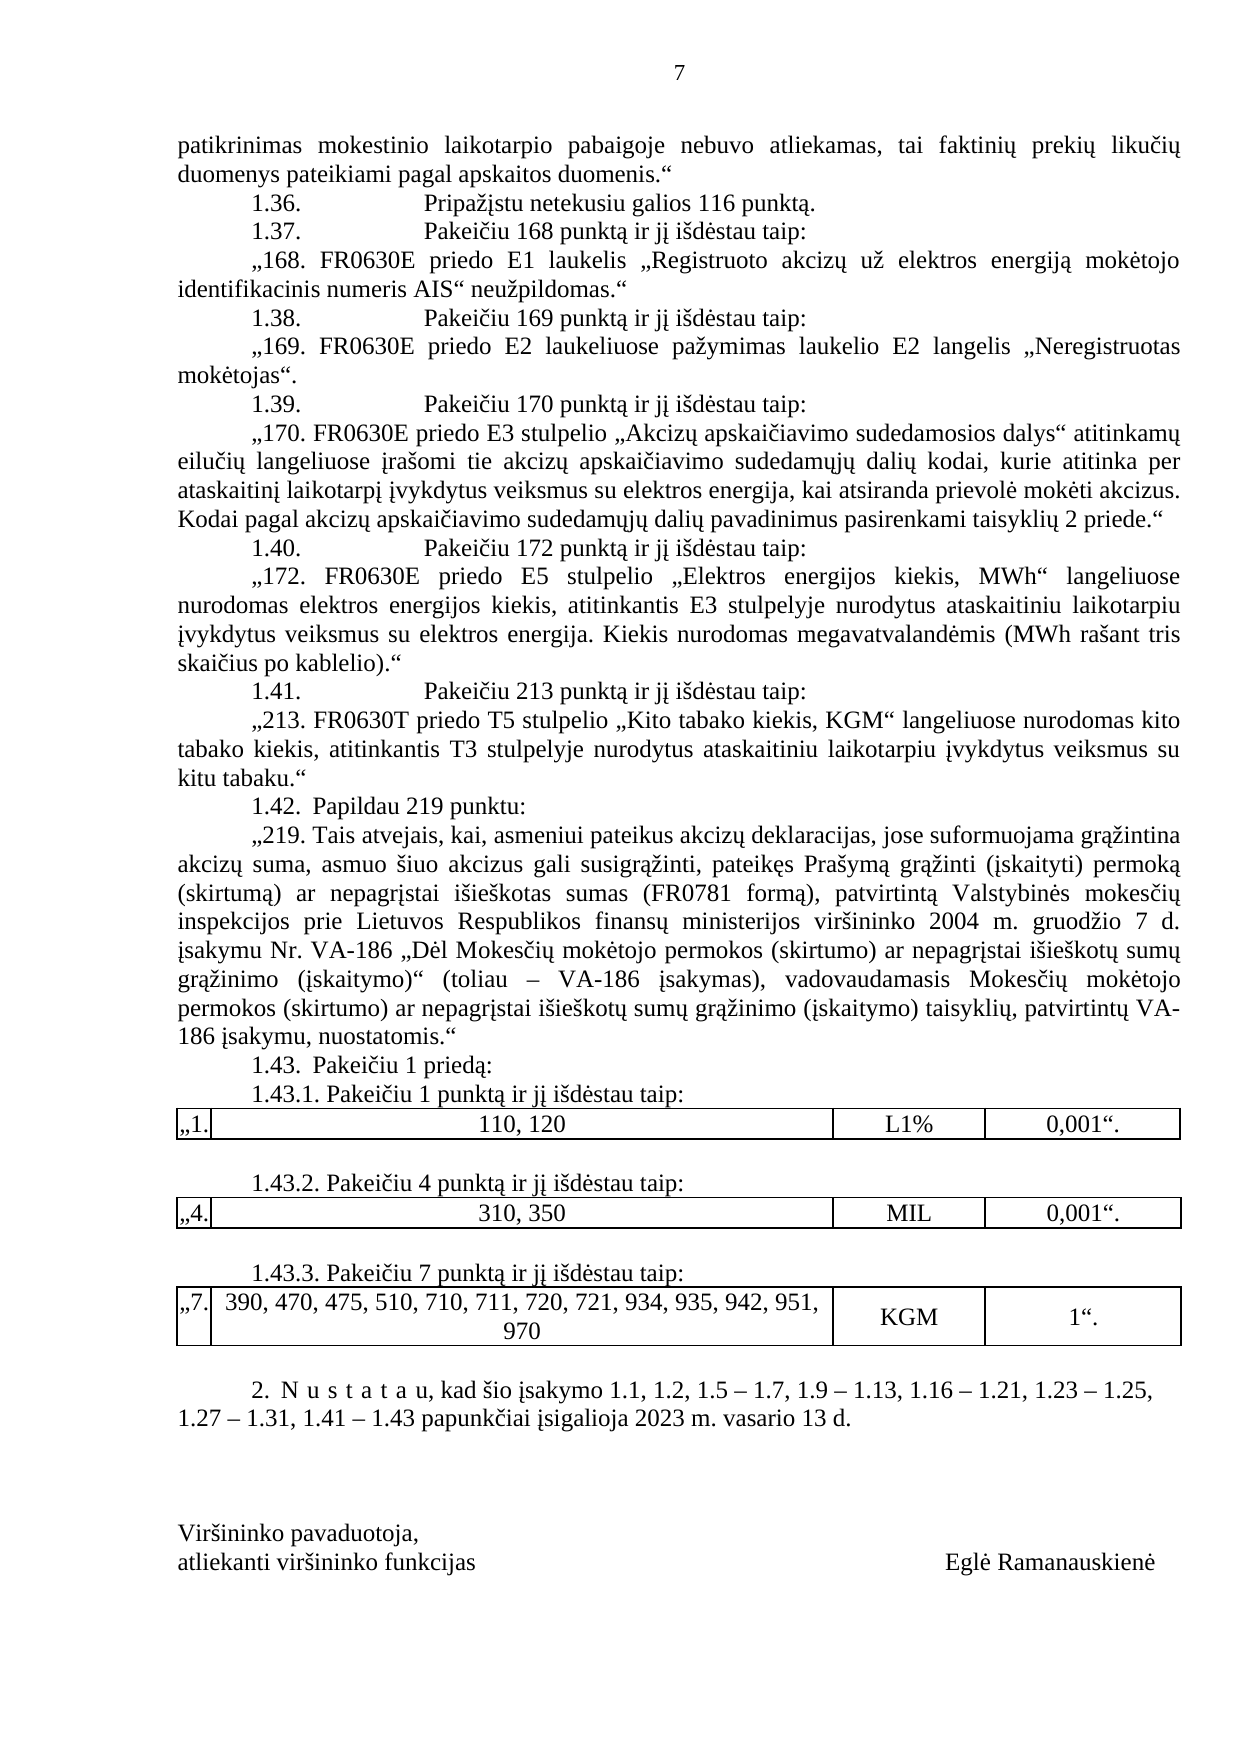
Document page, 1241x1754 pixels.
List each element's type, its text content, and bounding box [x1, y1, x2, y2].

text „170. FR0630E priedo E3 stulpelio „Akcizų apskaičiavimo sudedamosios dalys“ atitinkamų eilučių langeliuose įrašomi tie akcizų apskaičiavimo sudedamųjų dalių kodai, kurie atitinka per ataskaitinį laikotarpį įvykdytus veiksmus su elektros energija, kai atsiranda prievolė mokėti akcizus. Kodai pagal akcizų apskaičiavimo sudedamųjų dalių pavadinimus pasirenkami taisyklių 2 priede.“ [177, 418, 1181, 533]
table_header KGM [834, 1288, 984, 1345]
table_header 1“. [986, 1288, 1180, 1345]
text Viršininko pavaduotoja, [177, 1518, 1181, 1547]
table_header 310, 350 [212, 1198, 832, 1227]
text 1.43.3. Pakeičiu 7 punktą ir jį išdėstau taip: [177, 1258, 1181, 1286]
text 1.42. Papildau 219 punktu: [177, 791, 1181, 820]
text „219. Tais atvejais, kai, asmeniui pateikus akcizų deklaracijas, jose suformuojama grąžintina akcizų suma, asmuo šiuo akcizus gali susigrąžinti, pateikęs Prašymą grąžinti (įskaityti) permoką (skirtumą) ar nepagrįstai išieškotas sumas (FR0781 formą), patvirtintą Valstybinės mokesčių inspekcijos prie Lietuvos Respublikos finansų ministerijos viršininko 2004 m. gruodžio 7 d. įsakymu Nr. VA-186 „Dėl Mokesčių mokėtojo permokos (skirtumo) ar nepagrįstai išieškotų sumų grąžinimo (įskaitymo)“ (toliau – VA-186 įsakymas), vadovaudamasis Mokesčių mokėtojo permokos (skirtumo) ar nepagrįstai išieškotų sumų grąžinimo (įskaitymo) taisyklių, patvirtintų VA-186 įsakymu, nuostatomis.“ [177, 820, 1181, 1050]
text 1.36. Pripažįstu netekusiu galios 116 punktą. [251, 188, 1181, 216]
text 1.43. Pakeičiu 1 priedą: [177, 1050, 1181, 1079]
text 1.39. Pakeičiu 170 punktą ir jį išdėstau taip: [251, 389, 1181, 418]
table_header „1. [178, 1109, 210, 1137]
table_header MIL [834, 1198, 984, 1227]
text atliekanti viršininko funkcijas Eglė Ramanauskienė [177, 1547, 1181, 1576]
table_header 0,001“. [986, 1198, 1180, 1227]
table_header 0,001“. [986, 1109, 1179, 1137]
table_header „4. [178, 1198, 210, 1227]
text „169. FR0630E priedo E2 laukeliuose pažymimas laukelio E2 langelis „Neregistruotas mokėtojas“. [177, 331, 1181, 389]
table_header 110, 120 [212, 1109, 832, 1137]
table_header 390, 470, 475, 510, 710, 711, 720, 721, 934, 935, 942, 951, 970 [212, 1288, 832, 1345]
text 1.43.1. Pakeičiu 1 punktą ir jį išdėstau taip: [251, 1079, 1181, 1108]
table_header „7. [178, 1288, 210, 1345]
text 1.40. Pakeičiu 172 punktą ir jį išdėstau taip: [251, 533, 1181, 561]
text 1.43.2. Pakeičiu 4 punktą ir jį išdėstau taip: [177, 1168, 1181, 1197]
text „213. FR0630T priedo T5 stulpelio „Kito tabako kiekis, KGM“ langeliuose nurodomas kito tabako kiekis, atitinkantis T3 stulpelyje nurodytus ataskaitiniu laikotarpiu įvykdytus veiksmus su kitu tabaku.“ [177, 705, 1181, 791]
text 2. Nustatau, kad šio įsakymo 1.1, 1.2, 1.5 – 1.7, 1.9 – 1.13, 1.16 – 1.21, 1.23 – 1.25, 1.27 – 1.31, 1.41 – 1.43 papunkčiai įsigalioja 2023 m. vasario 13 d. [177, 1375, 1181, 1432]
text 1.37. Pakeičiu 168 punktą ir jį išdėstau taip: [251, 216, 1181, 245]
text 1.41. Pakeičiu 213 punktą ir jį išdėstau taip: [251, 676, 1181, 705]
text 1.38. Pakeičiu 169 punktą ir jį išdėstau taip: [251, 303, 1181, 331]
text „172. FR0630E priedo E5 stulpelio „Elektros energijos kiekis, MWh“ langeliuose nurodomas elektros energijos kiekis, atitinkantis E3 stulpelyje nurodytus ataskaitiniu laikotarpiu įvykdytus veiksmus su elektros energija. Kiekis nurodomas megavatvalandėmis (MWh rašant tris skaičius po kablelio).“ [177, 561, 1181, 676]
text „168. FR0630E priedo E1 laukelis „Registruoto akcizų už elektros energiją mokėtojo identifikacinis numeris AIS“ neužpildomas.“ [177, 245, 1181, 303]
table_header L1% [834, 1109, 984, 1137]
text patikrinimas mokestinio laikotarpio pabaigoje nebuvo atliekamas, tai faktinių prekių likučių duomenys pateikiami pagal apskaitos duomenis.“ [177, 130, 1181, 188]
